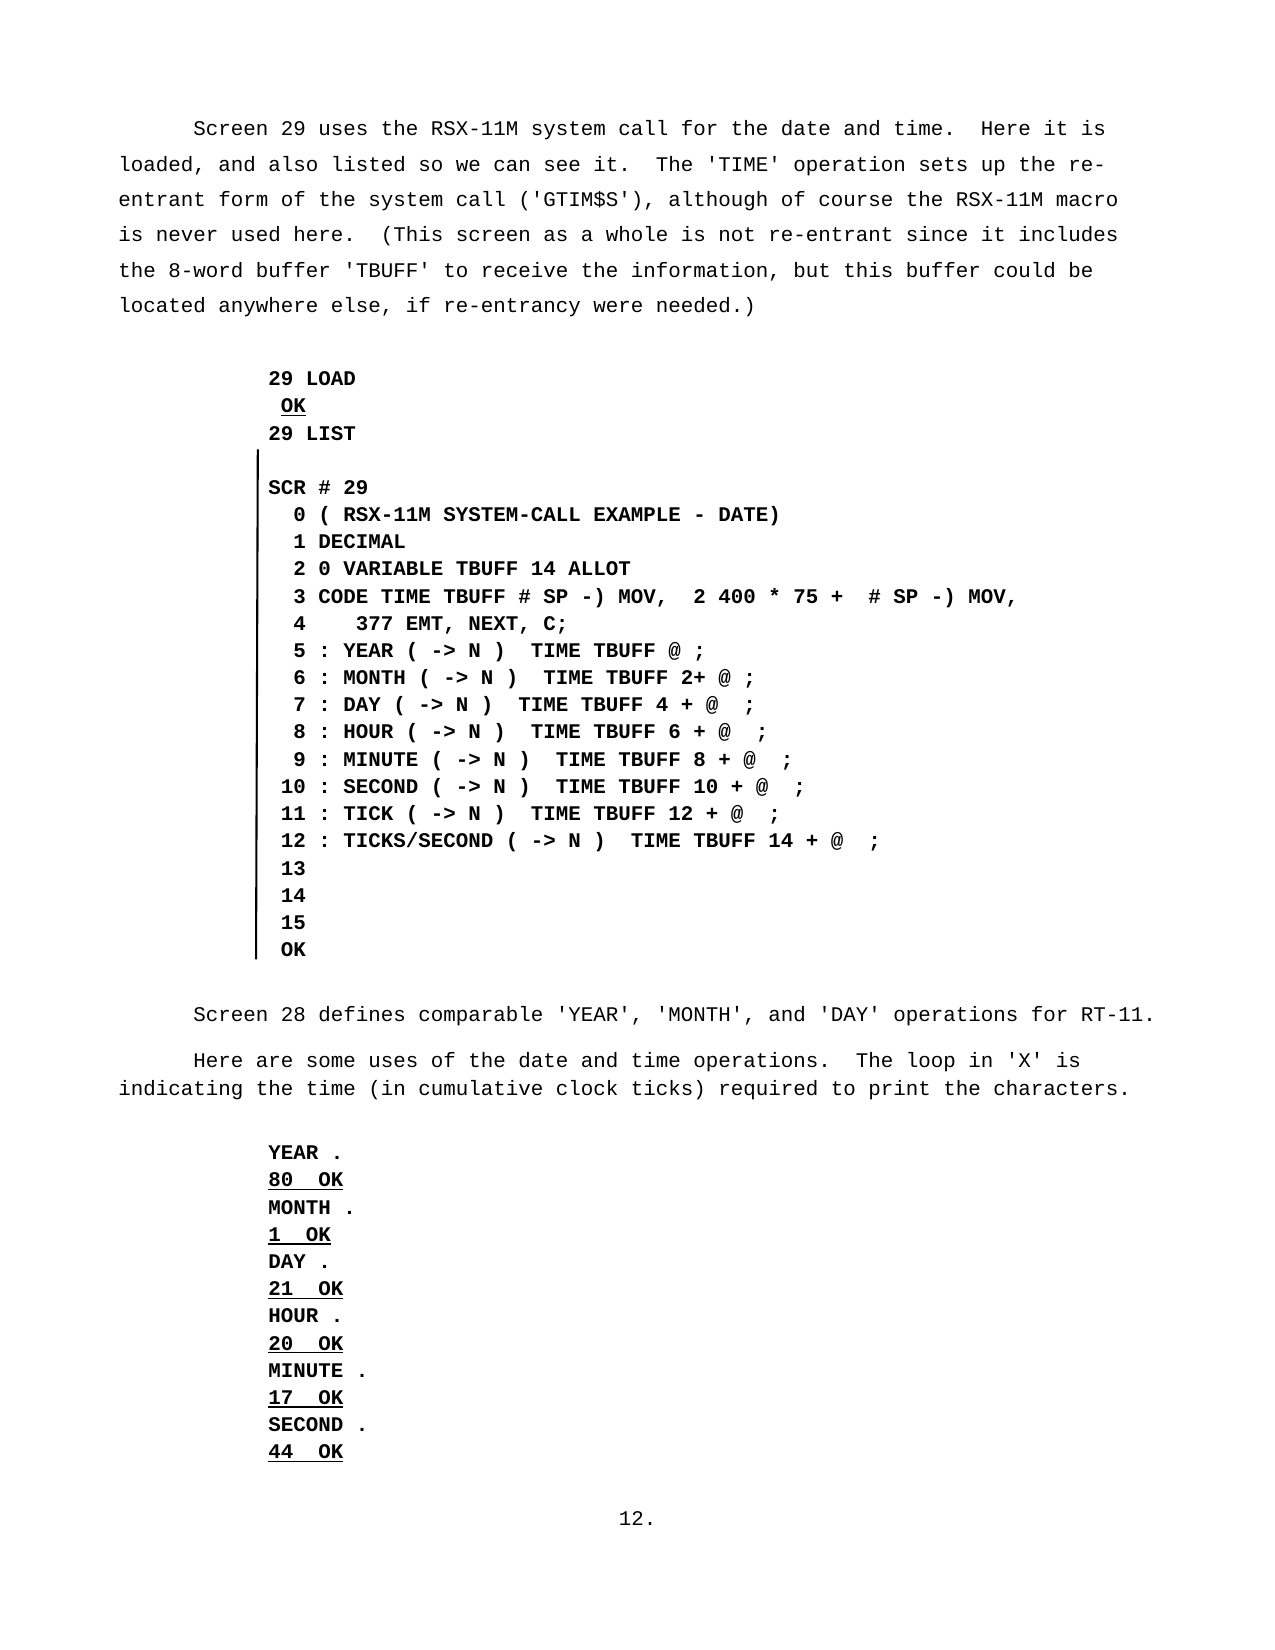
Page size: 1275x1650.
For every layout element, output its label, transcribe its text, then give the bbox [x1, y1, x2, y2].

text 13 [268, 857, 1157, 881]
text 14 [268, 885, 1157, 908]
text 21 OK [268, 1278, 1157, 1302]
text SECOND . [268, 1414, 1157, 1438]
text SCR # 29 [268, 477, 1157, 501]
text Screen 28 defines comparable 'YEAR', 'MONTH', and 'DAY' operations for RT-11. [118, 1004, 1157, 1027]
text 5 : YEAR ( -> N ) TIME TBUFF @ ; [268, 640, 1157, 664]
text 0 ( RSX-11M SYSTEM-CALL EXAMPLE - DATE) [268, 504, 1157, 528]
text 1 OK [268, 1224, 1157, 1247]
text 29 LIST [268, 422, 1157, 446]
text 29 LOAD [268, 368, 1157, 392]
text 4 377 EMT, NEXT, C; [268, 613, 1157, 636]
text 9 : MINUTE ( -> N ) TIME TBUFF 8 + @ ; [268, 749, 1157, 772]
text 80 OK [268, 1169, 1157, 1193]
text 10 : SECOND ( -> N ) TIME TBUFF 10 + @ ; [268, 776, 1157, 799]
text 6 : MONTH ( -> N ) TIME TBUFF 2+ @ ; [268, 667, 1157, 691]
text Here are some uses of the date and time operations. The loop in 'X' is indicating the time (in cumulative clock ticks) required to print the characters. [118, 1050, 1157, 1101]
text 2 0 VARIABLE TBUFF 14 ALLOT [268, 558, 1157, 582]
text 11 : TICK ( -> N ) TIME TBUFF 12 + @ ; [268, 803, 1157, 827]
text 44 OK [268, 1441, 1157, 1465]
text OK [268, 395, 1157, 419]
text YEAR . [268, 1142, 1157, 1166]
text 7 : DAY ( -> N ) TIME TBUFF 4 + @ ; [268, 694, 1157, 718]
text HOUR . [268, 1305, 1157, 1329]
text Screen 29 uses the RSX-11M system call for the date and time. Here it is loaded, and also listed so we can see it. The 'TIME' operation sets up the re-entrant form of the system call ('GTIM$S'), although of course the RSX-11M macro is never used here. (This screen as a whole is not re-entrant since it includes the 8-word buffer 'TBUFF' to receive the information, but this buffer could be located anywhere else, if re-entrancy were needed.) [118, 118, 1157, 319]
text 8 : HOUR ( -> N ) TIME TBUFF 6 + @ ; [268, 722, 1157, 745]
text 1 DECIMAL [268, 531, 1157, 555]
text 20 OK [268, 1333, 1157, 1356]
text 15 [268, 912, 1157, 936]
text MINUTE . [268, 1360, 1157, 1383]
text 17 OK [268, 1387, 1157, 1411]
text OK [268, 939, 1157, 963]
text DAY . [268, 1251, 1157, 1275]
text 12 : TICKS/SECOND ( -> N ) TIME TBUFF 14 + @ ; [268, 830, 1157, 854]
text 3 CODE TIME TBUFF # SP -) MOV, 2 400 * 75 + # SP -) MOV, [268, 586, 1157, 609]
text MONTH . [268, 1197, 1157, 1220]
